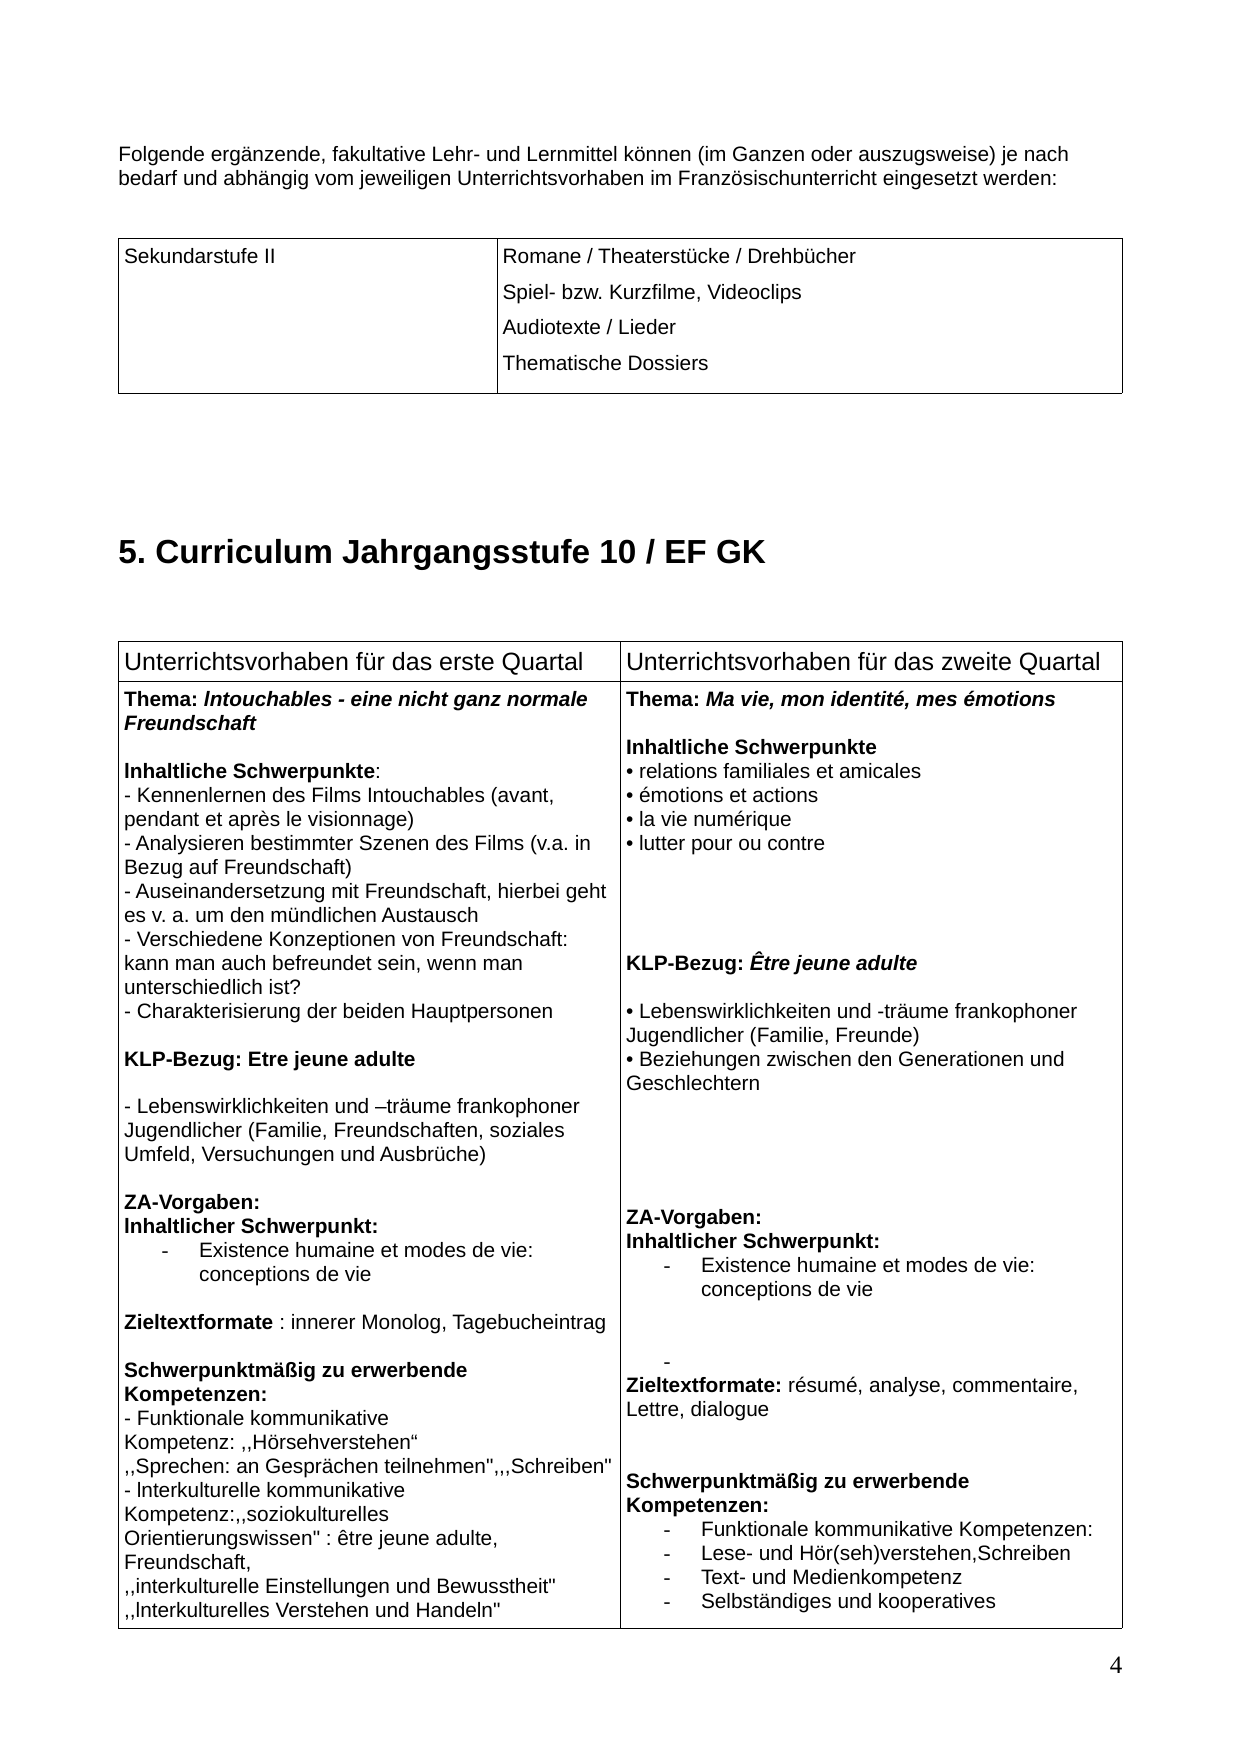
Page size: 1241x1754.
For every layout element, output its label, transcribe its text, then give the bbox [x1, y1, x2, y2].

table_cell Thema: Ma vie, mon identité, mes émotions Inhaltliche Schwerpunkte • relations familiales et amicales • émotions et actions • la vie numérique • lutter pour ou contre KLP-Bezug: Être jeune adulte • Lebenswirklichkeiten und -träume frankophoner Jugendlicher (Familie, Freunde) • Beziehungen zwischen den Generationen und Geschlechtern ZA-Vorgaben: Inhaltlicher Schwerpunkt: Existence humaine et modes de vie: conceptions de vie Zieltextformate: résumé, analyse, commentaire, Lettre, dialogue Schwerpunktmäßig zu erwerbende Kompetenzen: Funktionale kommunikative Kompetenzen: Lese- und Hör(seh)verstehen,Schreiben Text- und Medienkompetenz Selbständiges und kooperatives [621, 682, 1122, 1627]
subtitle 5. Curriculum Jahrgangsstufe 10 / EF GK [118, 532, 1122, 571]
table_header Romane / Theaterstücke / Drehbücher Spiel- bzw. Kurzfilme, Videoclips Audiotexte / Lieder Thematische Dossiers [498, 239, 1122, 392]
table_header Unterrichtsvorhaben für das zweite Quartal [621, 642, 1122, 681]
table_cell Thema: lntouchables - eine nicht ganz normale Freundschaft lnhaltliche Schwerpunkte: - Kennenlernen des Films Intouchables (avant, pendant et après le visionnage) - Analysieren bestimmter Szenen des Films (v.a. in Bezug auf Freundschaft) - Auseinandersetzung mit Freundschaft, hierbei geht es v. a. um den mündlichen Austausch - Verschiedene Konzeptionen von Freundschaft: kann man auch befreundet sein, wenn man unterschiedlich ist? - Charakterisierung der beiden Hauptpersonen KLP-Bezug: Etre jeune adulte - Lebenswirklichkeiten und –träume frankophoner Jugendlicher (Familie, Freundschaften, soziales Umfeld, Versuchungen und Ausbrüche) ZA-Vorgaben: lnhaltlicher Schwerpunkt: Existence humaine et modes de vie: conceptions de vie Zieltextformate : innerer Monolog, Tagebucheintrag Schwerpunktmäßig zu erwerbende Kompetenzen: - Funktionale kommunikative Kompetenz: ,,Hörsehverstehen“ ,,Sprechen: an Gesprächen teilnehmen",,,Schreiben" - lnterkulturelle kommunikative Kompetenz:,,soziokulturelles Orientierungswissen" : être jeune adulte, Freundschaft, ,,interkulturelle Einstellungen und Bewusstheit" ,,lnterkulturelles Verstehen und Handeln" [119, 682, 620, 1627]
table_header Unterrichtsvorhaben für das erste Quartal [119, 642, 620, 681]
text Folgende ergänzende, fakultative Lehr- und Lernmittel können (im Ganzen oder auszugsweise) je nach bedarf und abhängig vom jeweiligen Unterrichtsvorhaben im Französischunterricht eingesetzt werden: [118, 142, 1122, 190]
table_header Sekundarstufe II [119, 239, 497, 392]
